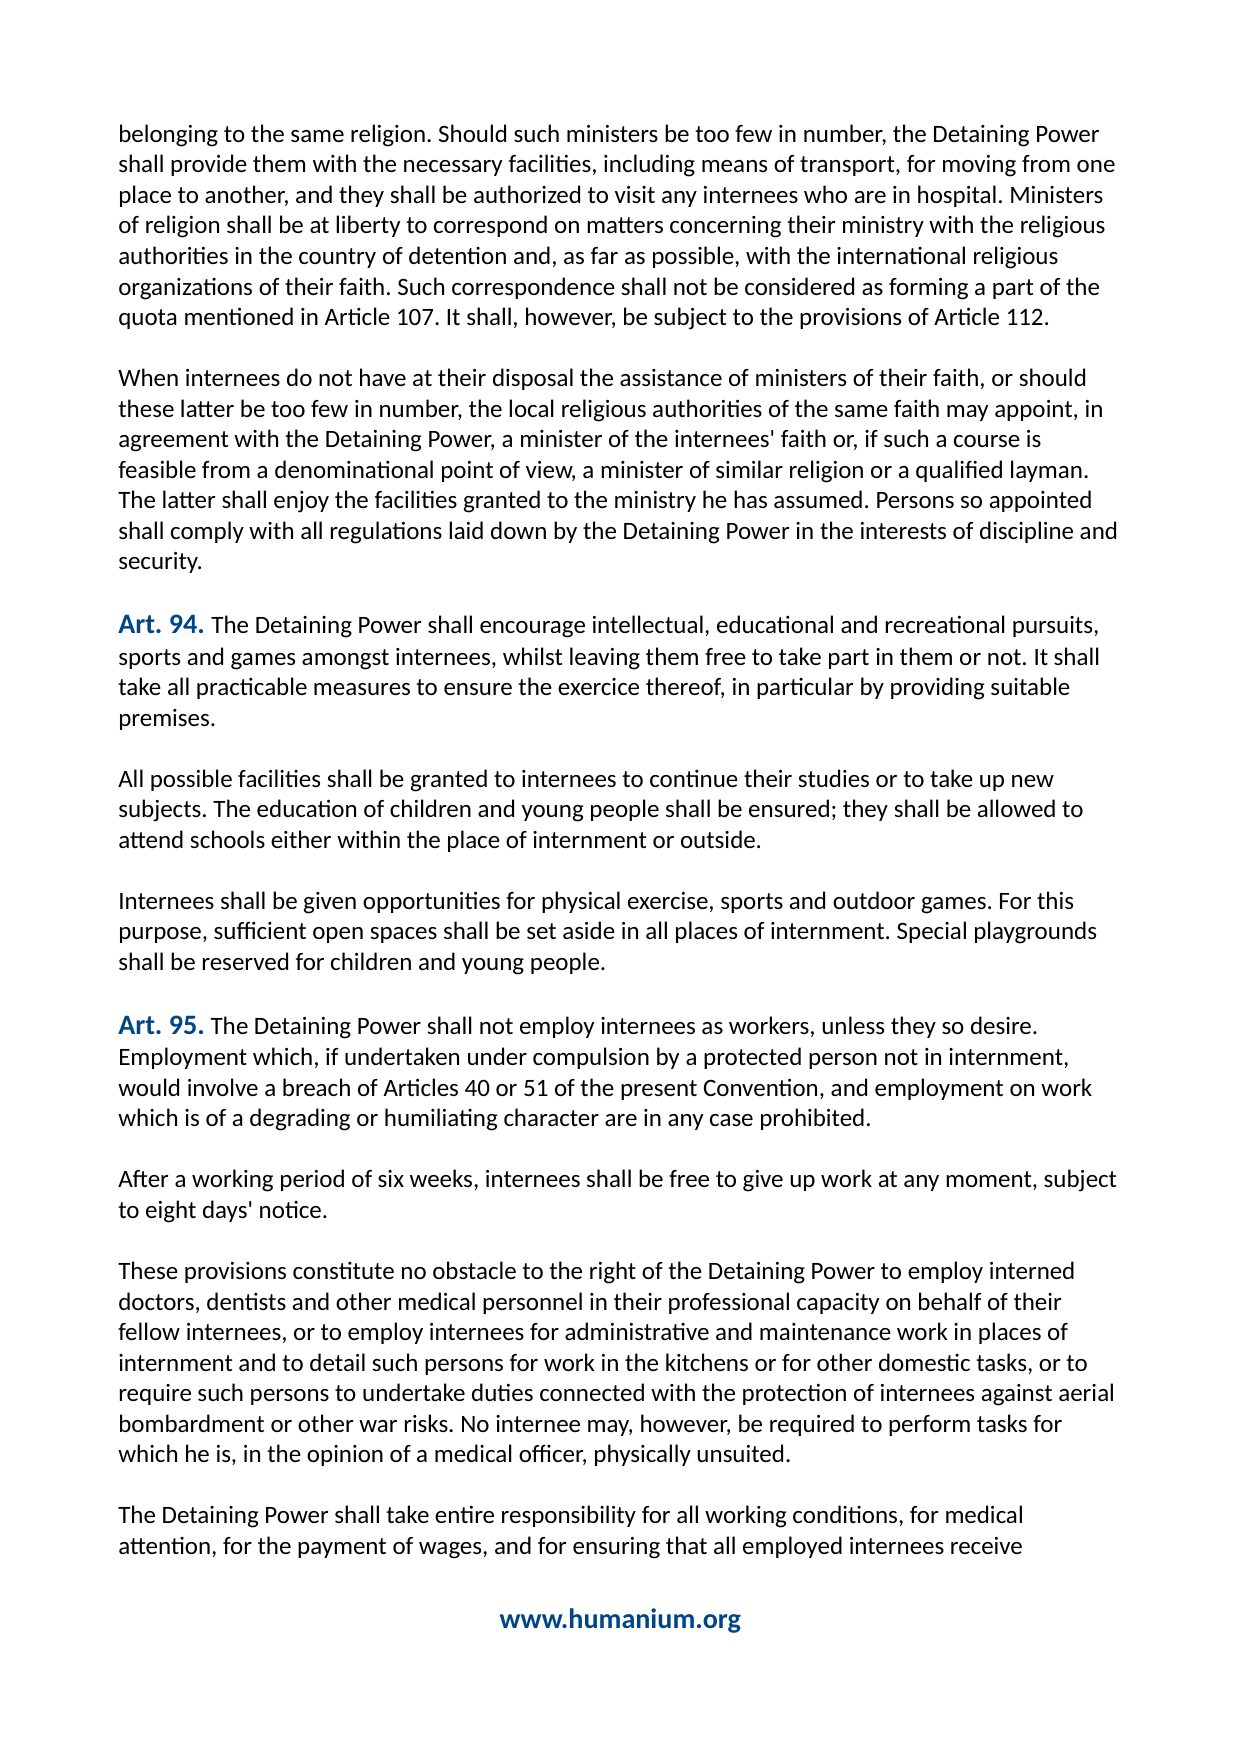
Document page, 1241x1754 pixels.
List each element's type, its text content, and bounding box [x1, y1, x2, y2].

text belonging to the same religion. Should such ministers be too few in number, the Detaining Power shall provide them with the necessary facilities, including means of transport, for moving from one place to another, and they shall be authorized to visit any internees who are in hospital. Ministers of religion shall be at liberty to correspond on matters concerning their ministry with the religious authorities in the country of detention and, as far as possible, with the international religious organizations of their faith. Such correspondence shall not be considered as forming a part of the quota mentioned in Article 107. It shall, however, be subject to the provisions of Article 112. When internees do not have at their disposal the assistance of ministers of their faith, or should these latter be too few in number, the local religious authorities of the same faith may appoint, in agreement with the Detaining Power, a minister of the internees' faith or, if such a course is feasible from a denominational point of view, a minister of similar religion or a qualified layman. The latter shall enjoy the facilities granted to the ministry he has assumed. Persons so appointed shall comply with all regulations laid down by the Detaining Power in the interests of discipline and security. Art. 94. The Detaining Power shall encourage intellectual, educational and recreational pursuits, sports and games amongst internees, whilst leaving them free to take part in them or not. It shall take all practicable measures to ensure the exercice thereof, in particular by providing suitable premises. All possible facilities shall be granted to internees to continue their studies or to take up new subjects. The education of children and young people shall be ensured; they shall be allowed to attend schools either within the place of internment or outside. Internees shall be given opportunities for physical exercise, sports and outdoor games. For this purpose, sufficient open spaces shall be set aside in all places of internment. Special playgrounds shall be reserved for children and young people. Art. 95. The Detaining Power shall not employ internees as workers, unless they so desire. Employment which, if undertaken under compulsion by a protected person not in internment, would involve a breach of Articles 40 or 51 of the present Convention, and employment on work which is of a degrading or humiliating character are in any case prohibited. After a working period of six weeks, internees shall be free to give up work at any moment, subject to eight days' notice. These provisions constitute no obstacle to the right of the Detaining Power to employ interned doctors, dentists and other medical personnel in their professional capacity on behalf of their fellow internees, or to employ internees for administrative and maintenance work in places of internment and to detail such persons for work in the kitchens or for other domestic tasks, or to require such persons to undertake duties connected with the protection of internees against aerial bombardment or other war risks. No internee may, however, be required to perform tasks for which he is, in the opinion of a medical officer, physically unsuited. The Detaining Power shall take entire responsibility for all working conditions, for medical attention, for the payment of wages, and for ensuring that all employed internees receive [118, 118, 1122, 1560]
